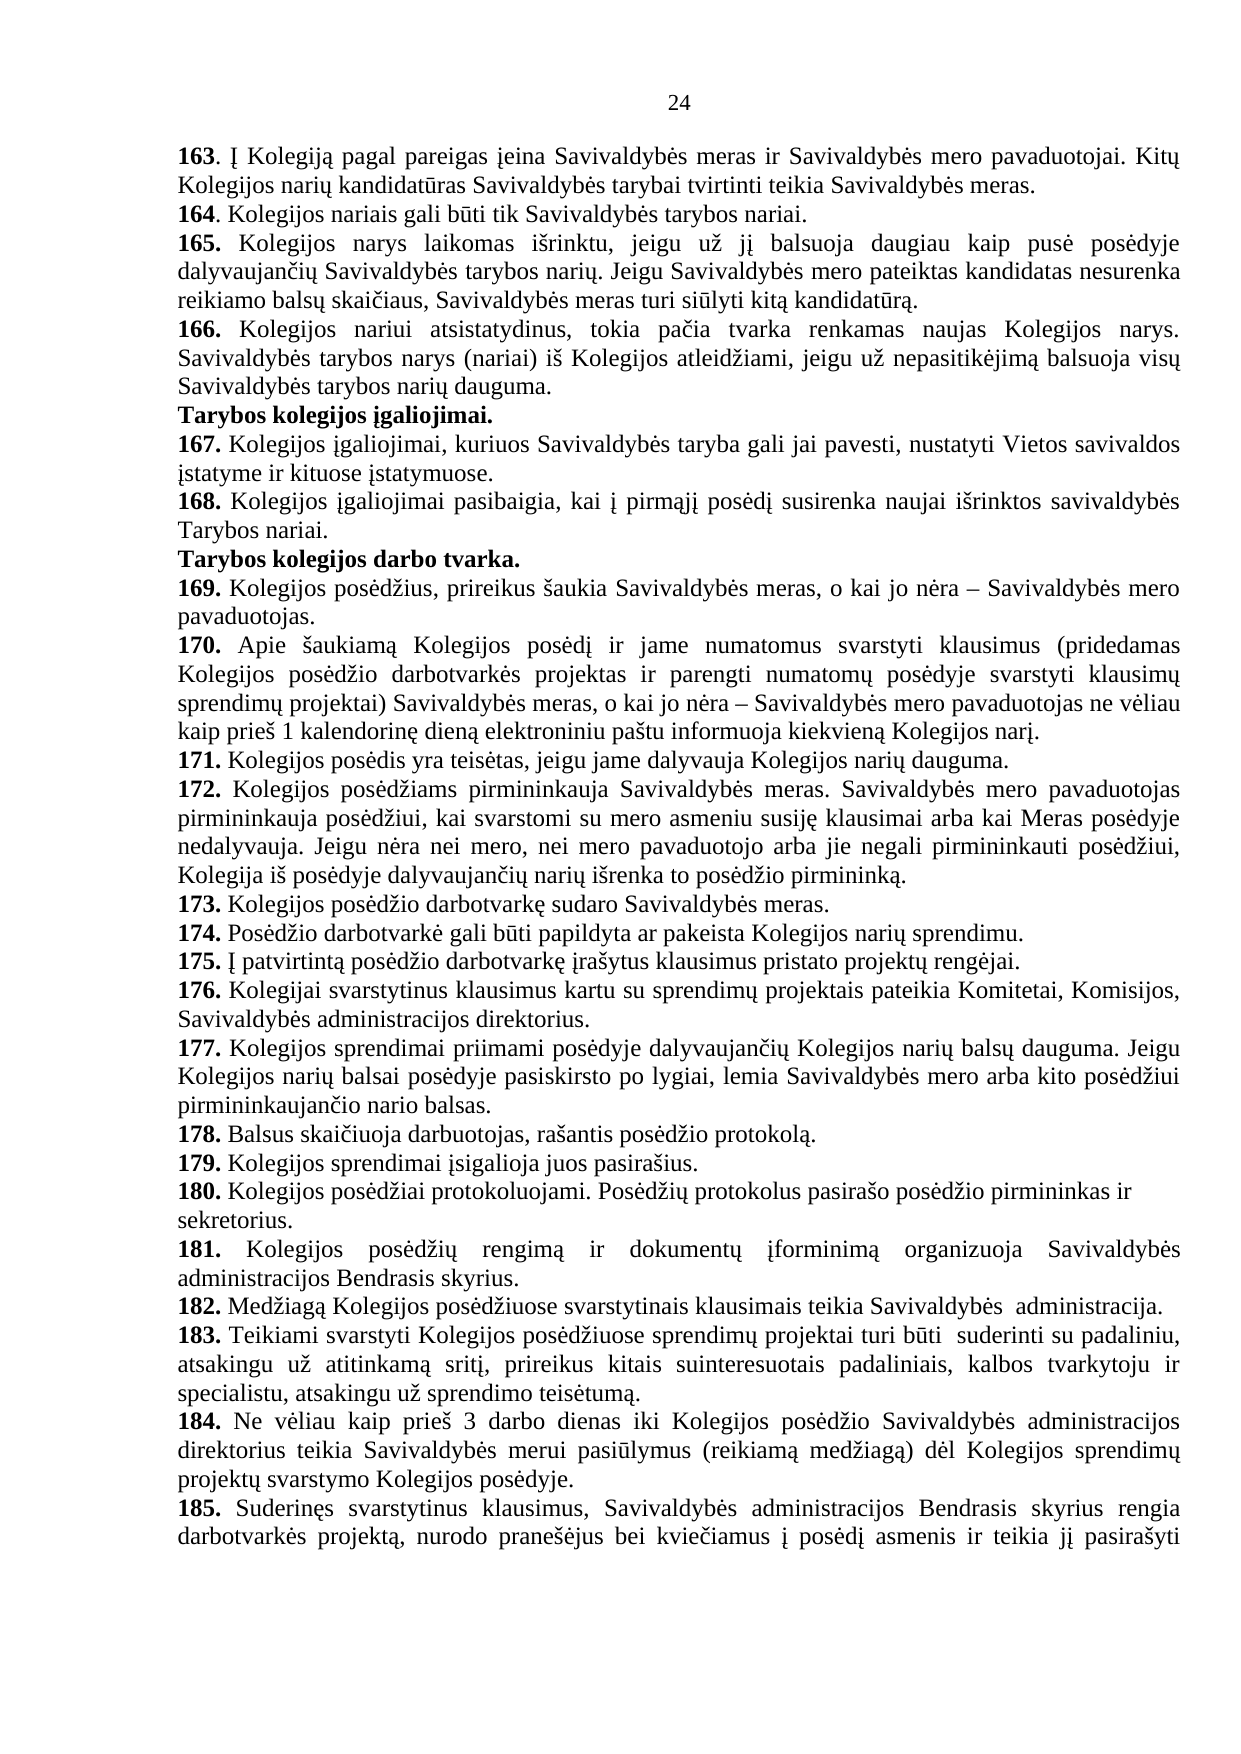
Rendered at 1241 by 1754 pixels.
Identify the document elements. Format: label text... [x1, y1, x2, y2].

text 182. Medžiagą Kolegijos posėdžiuose svarstytinais klausimais teikia Savivaldybės administracija. [177, 1291, 1181, 1320]
text 175. Į patvirtintą posėdžio darbotvarkę įrašytus klausimus pristato projektų rengėjai. [177, 946, 1181, 975]
text 168. Kolegijos įgaliojimai pasibaigia, kai į pirmąjį posėdį susirenka naujai išrinktos savivaldybės Tarybos nariai. [177, 486, 1181, 544]
text 165. Kolegijos narys laikomas išrinktu, jeigu už jį balsuoja daugiau kaip pusė posėdyje dalyvaujančių Savivaldybės tarybos narių. Jeigu Savivaldybės mero pateiktas kandidatas nesurenka reikiamo balsų skaičiaus, Savivaldybės meras turi siūlyti kitą kandidatūrą. [177, 228, 1181, 314]
text 185. Suderinęs svarstytinus klausimus, Savivaldybės administracijos Bendrasis skyrius rengia darbotvarkės projektą, nurodo pranešėjus bei kviečiamus į posėdį asmenis ir teikia jį pasirašyti [177, 1493, 1181, 1550]
text 174. Posėdžio darbotvarkė gali būti papildyta ar pakeista Kolegijos narių sprendimu. [177, 918, 1181, 946]
text 180. Kolegijos posėdžiai protokoluojami. Posėdžių protokolus pasirašo posėdžio pirmininkas ir sekretorius. [177, 1176, 1181, 1234]
text 171. Kolegijos posėdis yra teisėtas, jeigu jame dalyvauja Kolegijos narių dauguma. [177, 745, 1181, 774]
text 163. Į Kolegiją pagal pareigas įeina Savivaldybės meras ir Savivaldybės mero pavaduotojai. Kitų Kolegijos narių kandidatūras Savivaldybės tarybai tvirtinti teikia Savivaldybės meras. [177, 141, 1181, 199]
text 176. Kolegijai svarstytinus klausimus kartu su sprendimų projektais pateikia Komitetai, Komisijos, Savivaldybės administracijos direktorius. [177, 975, 1181, 1033]
text 166. Kolegijos nariui atsistatydinus, tokia pačia tvarka renkamas naujas Kolegijos narys. Savivaldybės tarybos narys (nariai) iš Kolegijos atleidžiami, jeigu už nepasitikėjimą balsuoja visų Savivaldybės tarybos narių dauguma. [177, 314, 1181, 400]
text 164. Kolegijos nariais gali būti tik Savivaldybės tarybos nariai. [177, 199, 1181, 228]
text 173. Kolegijos posėdžio darbotvarkę sudaro Savivaldybės meras. [177, 889, 1181, 918]
text 177. Kolegijos sprendimai priimami posėdyje dalyvaujančių Kolegijos narių balsų dauguma. Jeigu Kolegijos narių balsai posėdyje pasiskirsto po lygiai, lemia Savivaldybės mero arba kito posėdžiui pirmininkaujančio nario balsas. [177, 1033, 1181, 1119]
text 167. Kolegijos įgaliojimai, kuriuos Savivaldybės taryba gali jai pavesti, nustatyti Vietos savivaldos įstatyme ir kituose įstatymuose. [177, 429, 1181, 486]
text 178. Balsus skaičiuoja darbuotojas, rašantis posėdžio protokolą. [177, 1119, 1181, 1148]
text 170. Apie šaukiamą Kolegijos posėdį ir jame numatomus svarstyti klausimus (pridedamas Kolegijos posėdžio darbotvarkės projektas ir parengti numatomų posėdyje svarstyti klausimų sprendimų projektai) Savivaldybės meras, o kai jo nėra – Savivaldybės mero pavaduotojas ne vėliau kaip prieš 1 kalendorinę dieną elektroniniu paštu informuoja kiekvieną Kolegijos narį. [177, 630, 1181, 745]
text Tarybos kolegijos įgaliojimai. [177, 400, 1181, 429]
text 179. Kolegijos sprendimai įsigalioja juos pasirašius. [177, 1148, 1181, 1176]
text 169. Kolegijos posėdžius, prireikus šaukia Savivaldybės meras, o kai jo nėra – Savivaldybės mero pavaduotojas. [177, 573, 1181, 630]
text 172. Kolegijos posėdžiams pirmininkauja Savivaldybės meras. Savivaldybės mero pavaduotojas pirmininkauja posėdžiui, kai svarstomi su mero asmeniu susiję klausimai arba kai Meras posėdyje nedalyvauja. Jeigu nėra nei mero, nei mero pavaduotojo arba jie negali pirmininkauti posėdžiui, Kolegija iš posėdyje dalyvaujančių narių išrenka to posėdžio pirmininką. [177, 774, 1181, 889]
text 181. Kolegijos posėdžių rengimą ir dokumentų įforminimą organizuoja Savivaldybės administracijos Bendrasis skyrius. [177, 1234, 1181, 1291]
text Tarybos kolegijos darbo tvarka. [177, 544, 1181, 573]
text 183. Teikiami svarstyti Kolegijos posėdžiuose sprendimų projektai turi būti suderinti su padaliniu, atsakingu už atitinkamą sritį, prireikus kitais suinteresuotais padaliniais, kalbos tvarkytoju ir specialistu, atsakingu už sprendimo teisėtumą. [177, 1320, 1181, 1406]
text 184. Ne vėliau kaip prieš 3 darbo dienas iki Kolegijos posėdžio Savivaldybės administracijos direktorius teikia Savivaldybės merui pasiūlymus (reikiamą medžiagą) dėl Kolegijos sprendimų projektų svarstymo Kolegijos posėdyje. [177, 1406, 1181, 1493]
